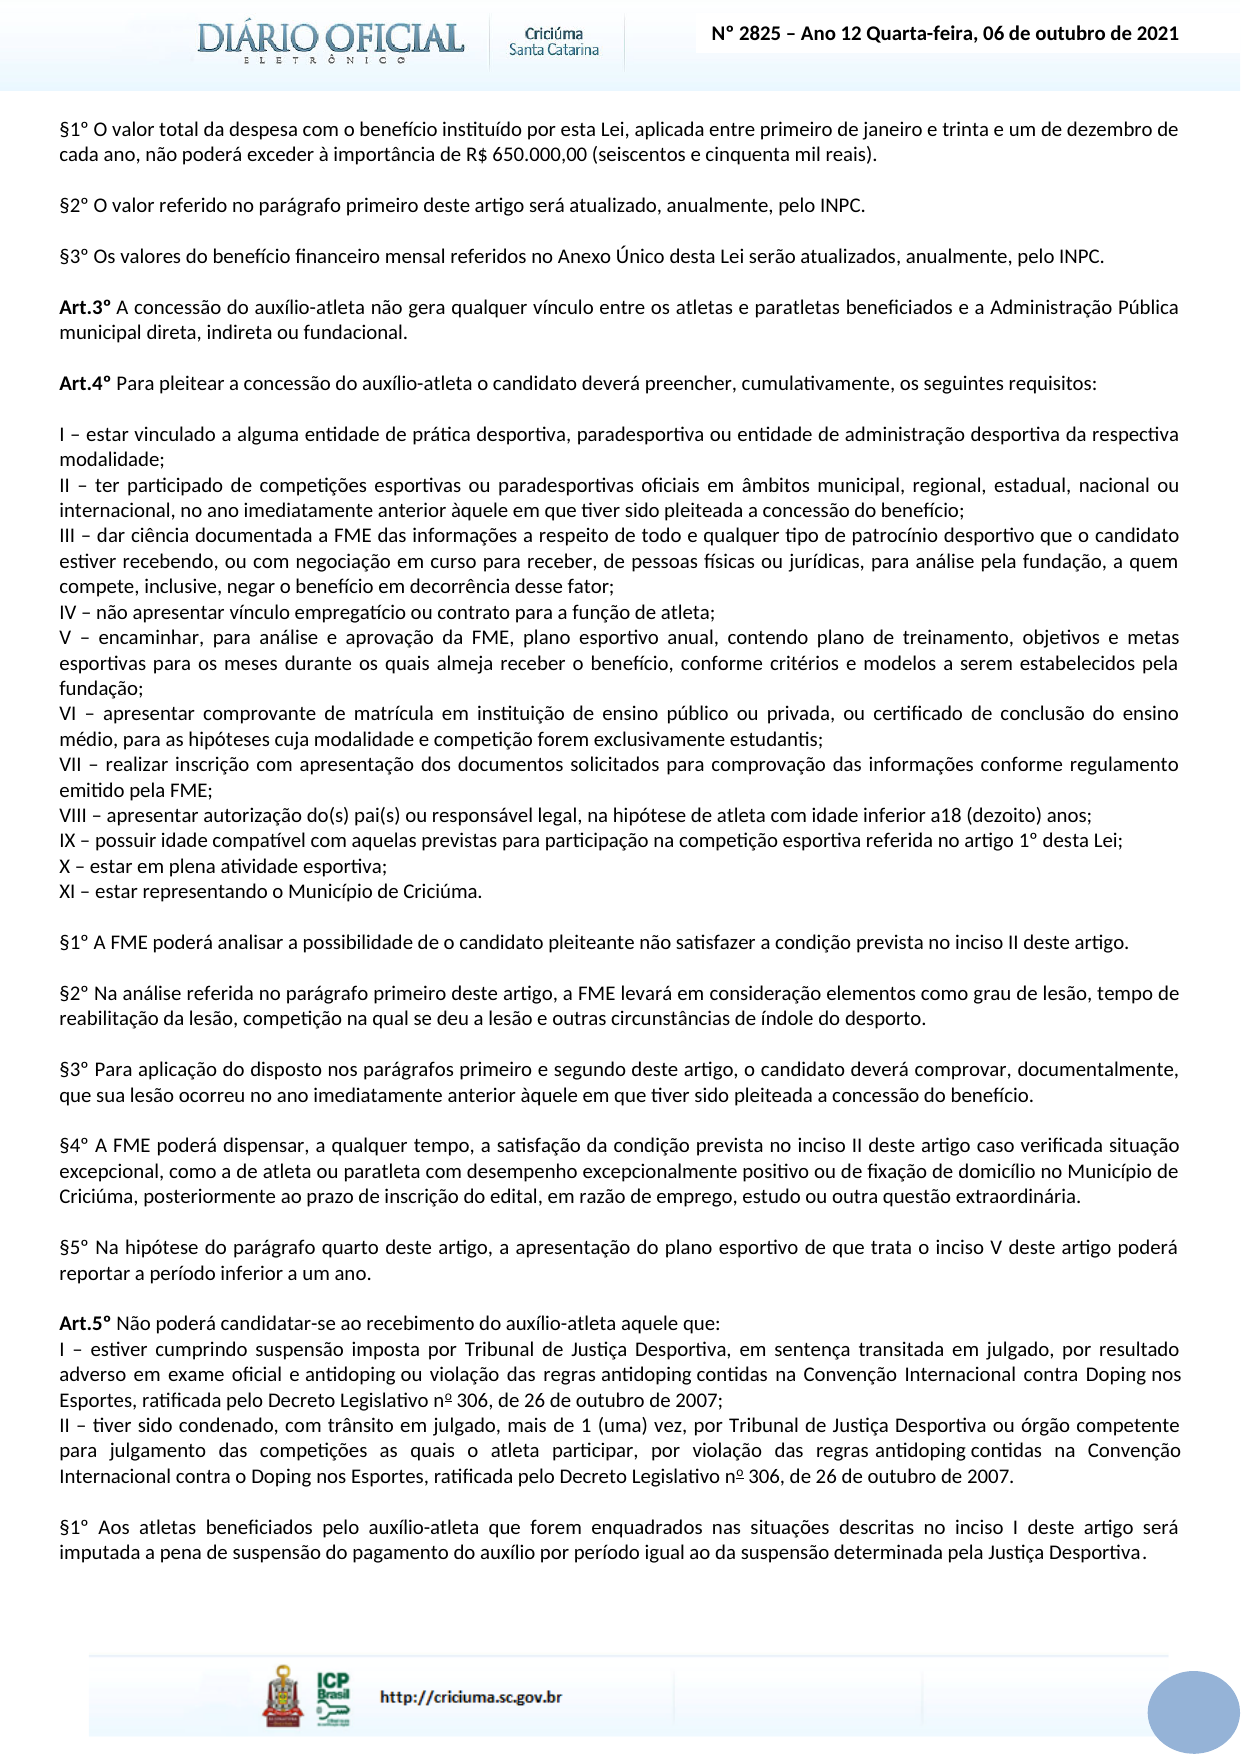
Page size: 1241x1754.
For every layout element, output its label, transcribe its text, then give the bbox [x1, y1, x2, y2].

text III – dar ciência documentada a FME das informações a respeito de todo e qualquer tipo de patrocínio desportivo que o candidato estiver recebendo, ou com negociação em curso para receber, de pessoas físicas ou jurídicas, para análise pela fundação, a quem compete, inclusive, negar o benefício em decorrência desse fator; [59, 523, 1181, 599]
text §2º O valor referido no parágrafo primeiro deste artigo será atualizado, anualmente, pelo INPC. [59, 192, 1181, 218]
text §1º O valor total da despesa com o benefício instituído por esta Lei, aplicada entre primeiro de janeiro e trinta e um de dezembro de cada ano, não poderá exceder à importância de R$ 650.000,00 (seiscentos e cinquenta mil reais). [59, 116, 1181, 167]
text Art.4º Para pleitear a concessão do auxílio-atleta o candidato deverá preencher, cumulativamente, os seguintes requisitos: [59, 370, 1181, 396]
text I – estiver cumprindo suspensão imposta por Tribunal de Justiça Desportiva, em sentença transitada em julgado, por resultado adverso em exame oficial e antidoping ou violação das regras antidoping contidas na Convenção Internacional contra Doping nos Esportes, ratificada pelo Decreto Legislativo no 306, de 26 de outubro de 2007; [59, 1336, 1181, 1412]
text X – estar em plena atividade esportiva; [59, 853, 1181, 878]
text §5º Na hipótese do parágrafo quarto deste artigo, a apresentação do plano esportivo de que trata o inciso V deste artigo poderá reportar a período inferior a um ano. [59, 1234, 1181, 1285]
text VIII – apresentar autorização do(s) pai(s) ou responsável legal, na hipótese de atleta com idade inferior a18 (dezoito) anos; [59, 802, 1181, 828]
text §2º Na análise referida no parágrafo primeiro deste artigo, a FME levará em consideração elementos como grau de lesão, tempo de reabilitação da lesão, competição na qual se deu a lesão e outras circunstâncias de índole do desporto. [59, 980, 1181, 1031]
text IV – não apresentar vínculo empregatício ou contrato para a função de atleta; [59, 599, 1181, 624]
text XI – estar representando o Município de Criciúma. [59, 878, 1181, 904]
text §1º A FME poderá analisar a possibilidade de o candidato pleiteante não satisfazer a condição prevista no inciso II deste artigo. [59, 929, 1181, 955]
text §4º A FME poderá dispensar, a qualquer tempo, a satisfação da condição prevista no inciso II deste artigo caso verificada situação excepcional, como a de atleta ou paratleta com desempenho excepcionalmente positivo ou de fixação de domicílio no Município de Criciúma, posteriormente ao prazo de inscrição do edital, em razão de emprego, estudo ou outra questão extraordinária. [59, 1133, 1181, 1209]
text IX – possuir idade compatível com aquelas previstas para participação na competição esportiva referida no artigo 1º desta Lei; [59, 828, 1181, 853]
text II – ter participado de competições esportivas ou paradesportivas oficiais em âmbitos municipal, regional, estadual, nacional ou internacional, no ano imediatamente anterior àquele em que tiver sido pleiteada a concessão do benefício; [59, 472, 1181, 523]
text VII – realizar inscrição com apresentação dos documentos solicitados para comprovação das informações conforme regulamento emitido pela FME; [59, 751, 1181, 802]
text §1º Aos atletas beneficiados pelo auxílio-atleta que forem enquadrados nas situações descritas no inciso I deste artigo será imputada a pena de suspensão do pagamento do auxílio por período igual ao da suspensão determinada pela Justiça Desportiva. [59, 1514, 1181, 1565]
text §3º Os valores do benefício financeiro mensal referidos no Anexo Único desta Lei serão atualizados, anualmente, pelo INPC. [59, 243, 1181, 268]
text V – encaminhar, para análise e aprovação da FME, plano esportivo anual, contendo plano de treinamento, objetivos e metas esportivas para os meses durante os quais almeja receber o benefício, conforme critérios e modelos a serem estabelecidos pela fundação; [59, 624, 1181, 701]
text II – tiver sido condenado, com trânsito em julgado, mais de 1 (uma) vez, por Tribunal de Justiça Desportiva ou órgão competente para julgamento das competições as quais o atleta participar, por violação das regras antidoping contidas na Convenção Internacional contra o Doping nos Esportes, ratificada pelo Decreto Legislativo no 306, de 26 de outubro de 2007. [59, 1412, 1181, 1488]
text VI – apresentar comprovante de matrícula em instituição de ensino público ou privada, ou certificado de conclusão do ensino médio, para as hipóteses cuja modalidade e competição forem exclusivamente estudantis; [59, 701, 1181, 751]
text §3º Para aplicação do disposto nos parágrafos primeiro e segundo deste artigo, o candidato deverá comprovar, documentalmente, que sua lesão ocorreu no ano imediatamente anterior àquele em que tiver sido pleiteada a concessão do benefício. [59, 1056, 1181, 1107]
text Art.5º Não poderá candidatar-se ao recebimento do auxílio-atleta aquele que: [59, 1311, 1181, 1336]
text Art.3º A concessão do auxílio-atleta não gera qualquer vínculo entre os atletas e paratletas beneficiados e a Administração Pública municipal direta, indireta ou fundacional. [59, 294, 1181, 345]
text I – estar vinculado a alguma entidade de prática desportiva, paradesportiva ou entidade de administração desportiva da respectiva modalidade; [59, 421, 1181, 472]
